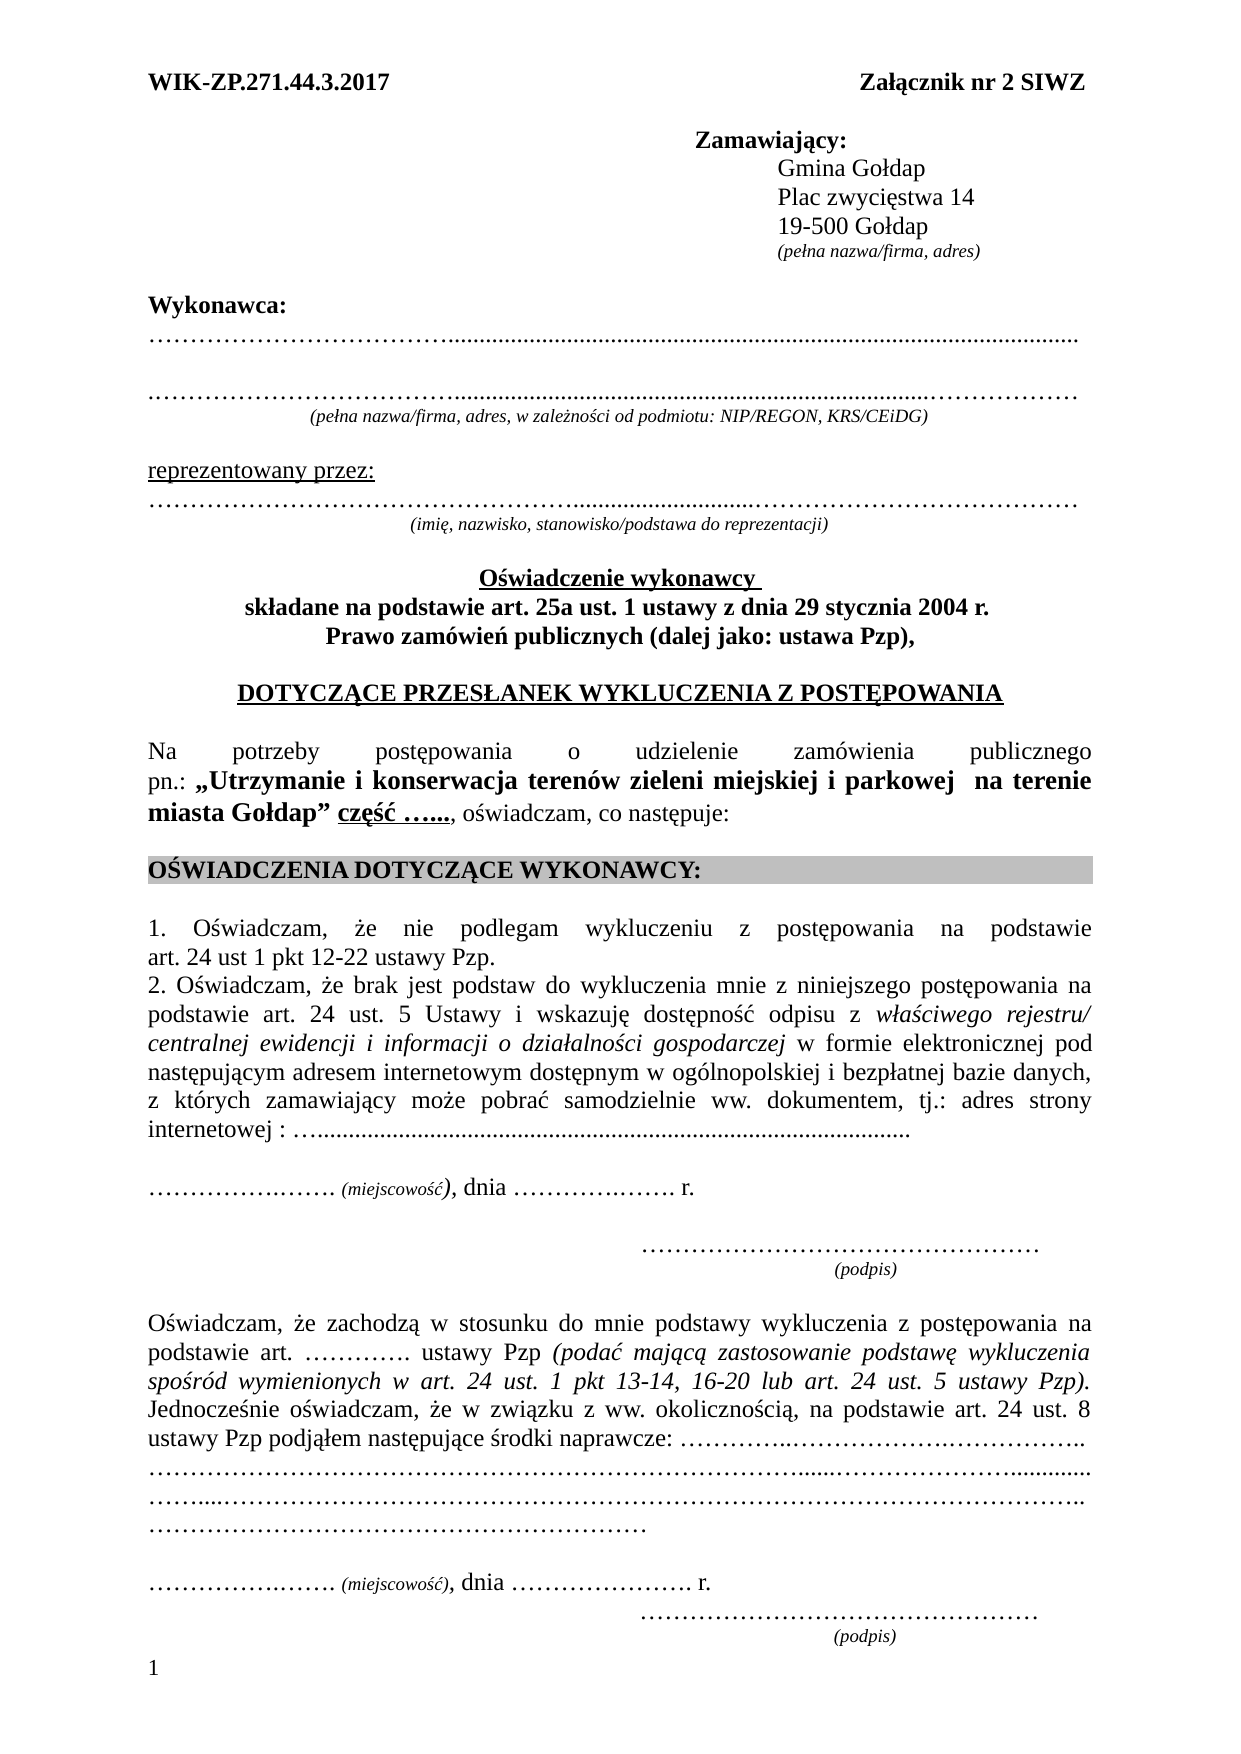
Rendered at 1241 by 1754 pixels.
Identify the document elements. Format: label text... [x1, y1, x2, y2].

text ………………………………..................................................................................................... [148, 319, 1093, 348]
text (podpis) [148, 1624, 1093, 1646]
text składane na podstawie art. 25a ust. 1 ustawy z dnia 29 stycznia 2004 r. [148, 592, 1093, 621]
text 19-500 Gołdap [777, 211, 1093, 240]
text Oświadczam, że zachodzą w stosunku do mnie podstawy wykluczenia z postępowania na podstawie art. …………. ustawy Pzp (podać mającą zastosowanie podstawę wykluczenia spośród wymienionych w art. 24 ust. 1 pkt 13-14, 16-20 lub art. 24 ust. 5 ustawy Pzp). Jednocześnie oświadczam, że w związku z ww. okolicznością, na podstawie art. 24 ust. 8 ustawy Pzp podjąłem następujące środki naprawcze: …………..……………….…………….. [148, 1308, 1093, 1452]
text (pełna nazwa/firma, adres, w zależności od podmiotu: NIP/REGON, KRS/CEiDG) [148, 405, 1093, 427]
text …………………………………………….............................………………………………… [148, 484, 1093, 513]
text (imię, nazwisko, stanowisko/podstawa do reprezentacji) [148, 513, 1093, 534]
text Zamawiający: [694, 125, 1093, 153]
text 2. Oświadczam, że brak jest podstaw do wykluczenia mnie z niniejszego postępowania na podstawie art. 24 ust. 5 Ustawy i wskazuję dostępność odpisu z właściwego rejestru/ centralnej ewidencji i informacji o działalności gospodarczej w formie elektronicznej pod następującym adresem internetowym dostępnym w ogólnopolskiej i bezpłatnej bazie danych, z których zamawiający może pobrać samodzielnie ww. dokumentem, tj.: adres strony internetowej : …............................................................................................... [148, 971, 1093, 1143]
text ………………………………………… [148, 1596, 1093, 1624]
text Plac zwycięstwa 14 [777, 182, 1093, 211]
text ………………………………………… [148, 1229, 1093, 1258]
text .………………………………............................................................................……………… [148, 376, 1093, 405]
text Gmina Gołdap [777, 153, 1093, 182]
text Prawo zamówień publicznych (dalej jako: ustawa Pzp), [148, 621, 1093, 649]
text Wykonawca: [148, 290, 1093, 319]
text reprezentowany przez: [148, 455, 1093, 484]
list 1. Oświadczam, że nie podlegam wykluczeniu z postępowania na podstawie art. 24 ust 1 pkt 12-22 ustawy Pzp. [148, 913, 1093, 971]
text Na potrzeby postępowania o udzielenie zamówienia publicznego pn.: „Utrzymanie i konserwacja terenów zieleni miejskiej i parkowej na terenie miasta Gołdap” część …..., oświadczam, co następuje: [148, 736, 1093, 827]
text …………….……. (miejscowość), dnia ………….……. r. [148, 1172, 1093, 1201]
text ……………………………………………………………………......………………….............……....…………………………………………………………………………………………..…………………………………………………… [148, 1452, 1093, 1538]
text WIK-ZP.271.44.3.2017 Załącznik nr 2 SIWZ [148, 67, 1093, 96]
text (pełna nazwa/firma, adres) [777, 240, 1093, 261]
text …………….……. (miejscowość), dnia …………………. r. [148, 1567, 1093, 1596]
text Oświadczenie wykonawcy [148, 563, 1093, 592]
text OŚWIADCZENIA DOTYCZĄCE WYKONAWCY: [148, 856, 1093, 884]
text (podpis) [148, 1258, 1093, 1279]
text DOTYCZĄCE PRZESŁANEK WYKLUCZENIA Z POSTĘPOWANIA [148, 678, 1093, 707]
